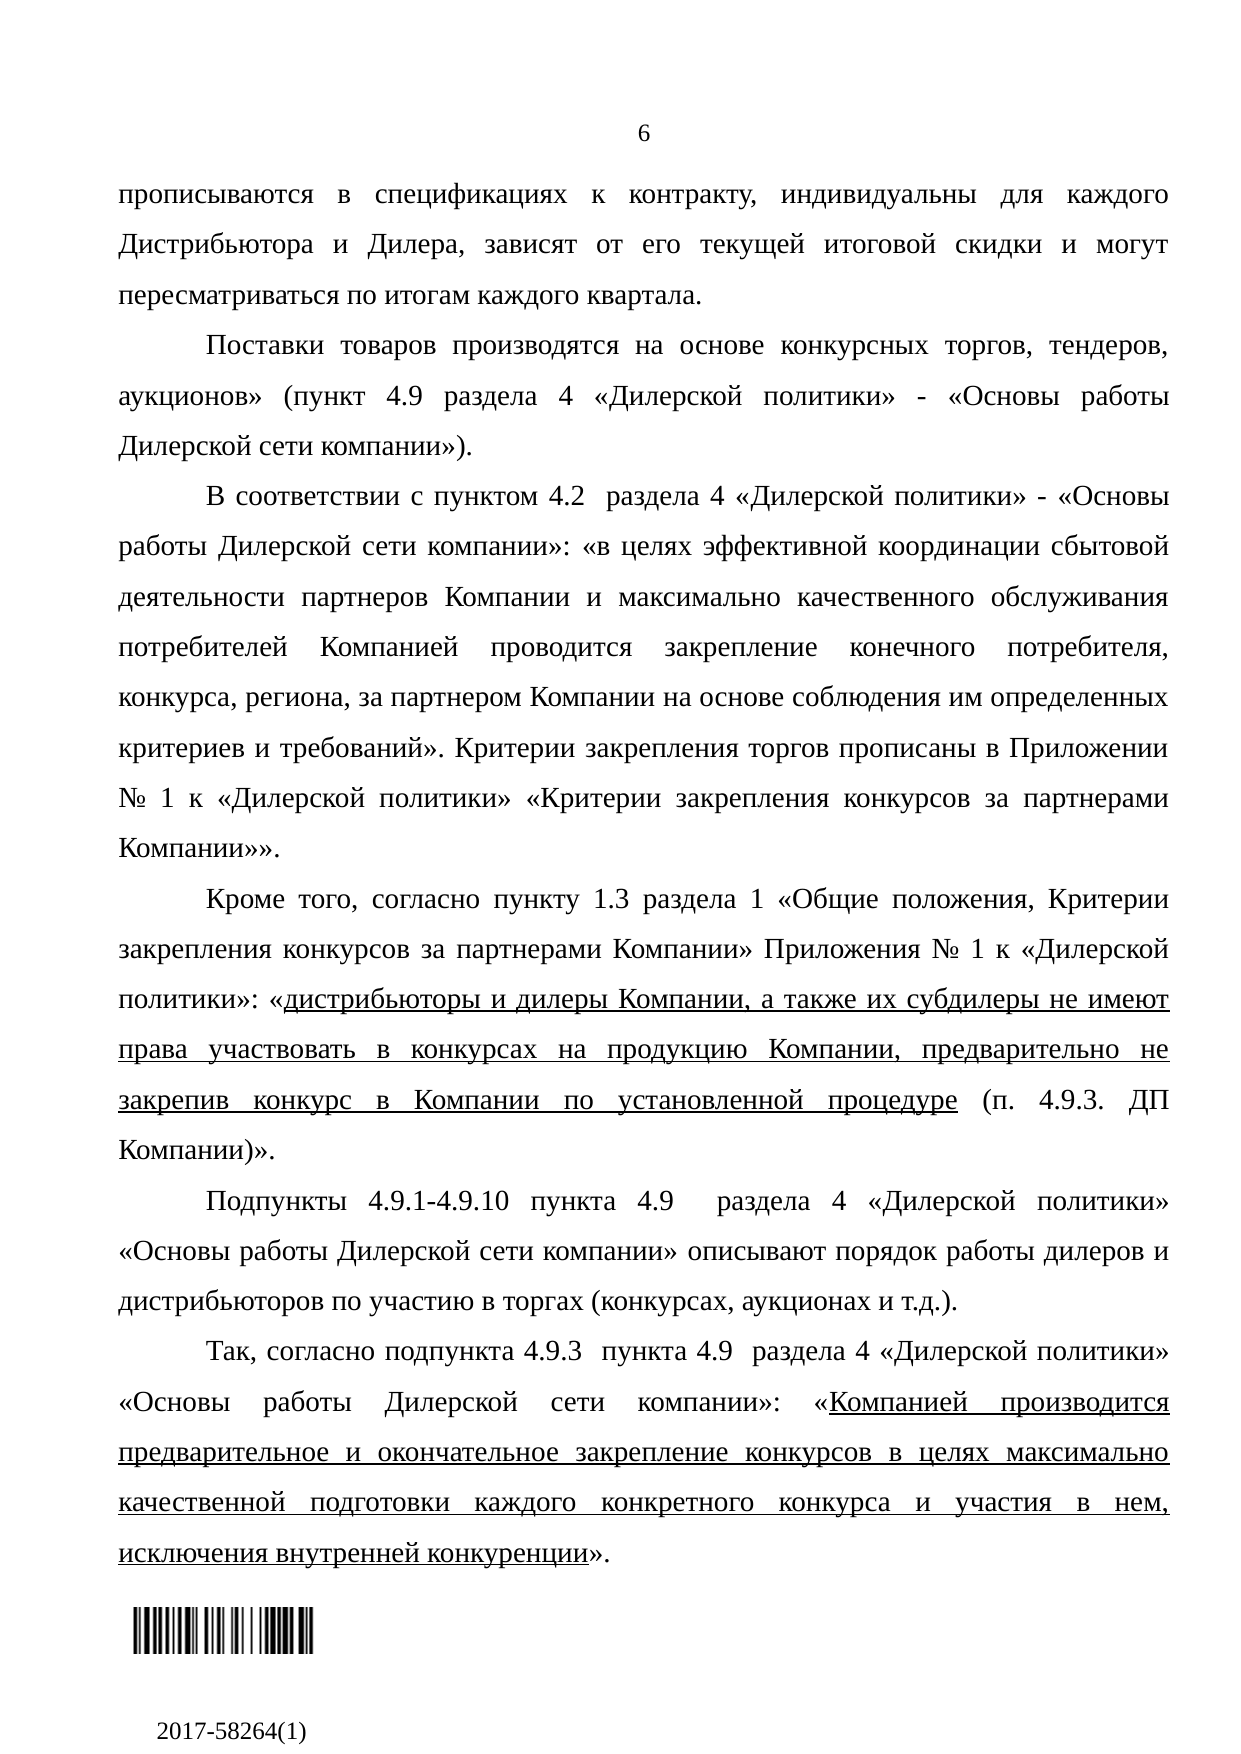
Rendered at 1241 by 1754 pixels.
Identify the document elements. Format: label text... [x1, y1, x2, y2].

text Поставки товаров производятся на основе конкурсных торгов, тендеров, аукционов» (пункт 4.9 раздела 4 «Дилерской политики» - «Основы работы Дилерской сети компании»). [118, 327, 1170, 461]
text закрепив конкурс в Компании по установленной процедуре (п. 4.9.3. ДП Компании)». [118, 1062, 1170, 1166]
picture [118, 1607, 331, 1654]
text Кроме того, согласно пункту 1.3 раздела 1 «Общие положения, Критерии закрепления конкурсов за партнерами Компании» Приложения № 1 к «Дилерской политики»: «дистрибьюторы и дилеры Компании, а также их субдилеры не имеют права участвовать в конкурсах на продукцию Компании, предварительно не [118, 881, 1170, 1061]
text В соответствии с пунктом 4.2 раздела 4 «Дилерской политики» - «Основы работы Дилерской сети компании»: «в целях эффективной координации сбытовой деятельности партнеров Компании и максимально качественного обслуживания потребителей Компанией проводится закрепление конечного потребителя, конкурса, региона, за партнером Компании на основе соблюдения им определенных критериев и требований». Критерии закрепления торгов прописаны в Приложении № 1 к «Дилерской политики» «Критерии закрепления конкурсов за партнерами Компании»». [118, 478, 1170, 864]
text Так, согласно подпункта 4.9.3 пункта 4.9 раздела 4 «Дилерской политики» «Основы работы Дилерской сети компании»: «Компанией производится предварительное и окончательное закрепление конкурсов в целях максимально [118, 1333, 1170, 1463]
text прописываются в спецификациях к контракту, индивидуальны для каждого Дистрибьютора и Дилера, зависят от его текущей итоговой скидки и могут пересматриваться по итогам каждого квартала. [118, 176, 1170, 311]
text исключения внутренней конкуренции». [118, 1515, 1170, 1568]
text качественной подготовки каждого конкретного конкурса и участия в нем, [118, 1465, 1170, 1514]
text Подпункты 4.9.1-4.9.10 пункта 4.9 раздела 4 «Дилерской политики» «Основы работы Дилерской сети компании» описывают порядок работы дилеров и дистрибьюторов по участию в торгах (конкурсах, аукционах и т.д.). [118, 1183, 1170, 1317]
